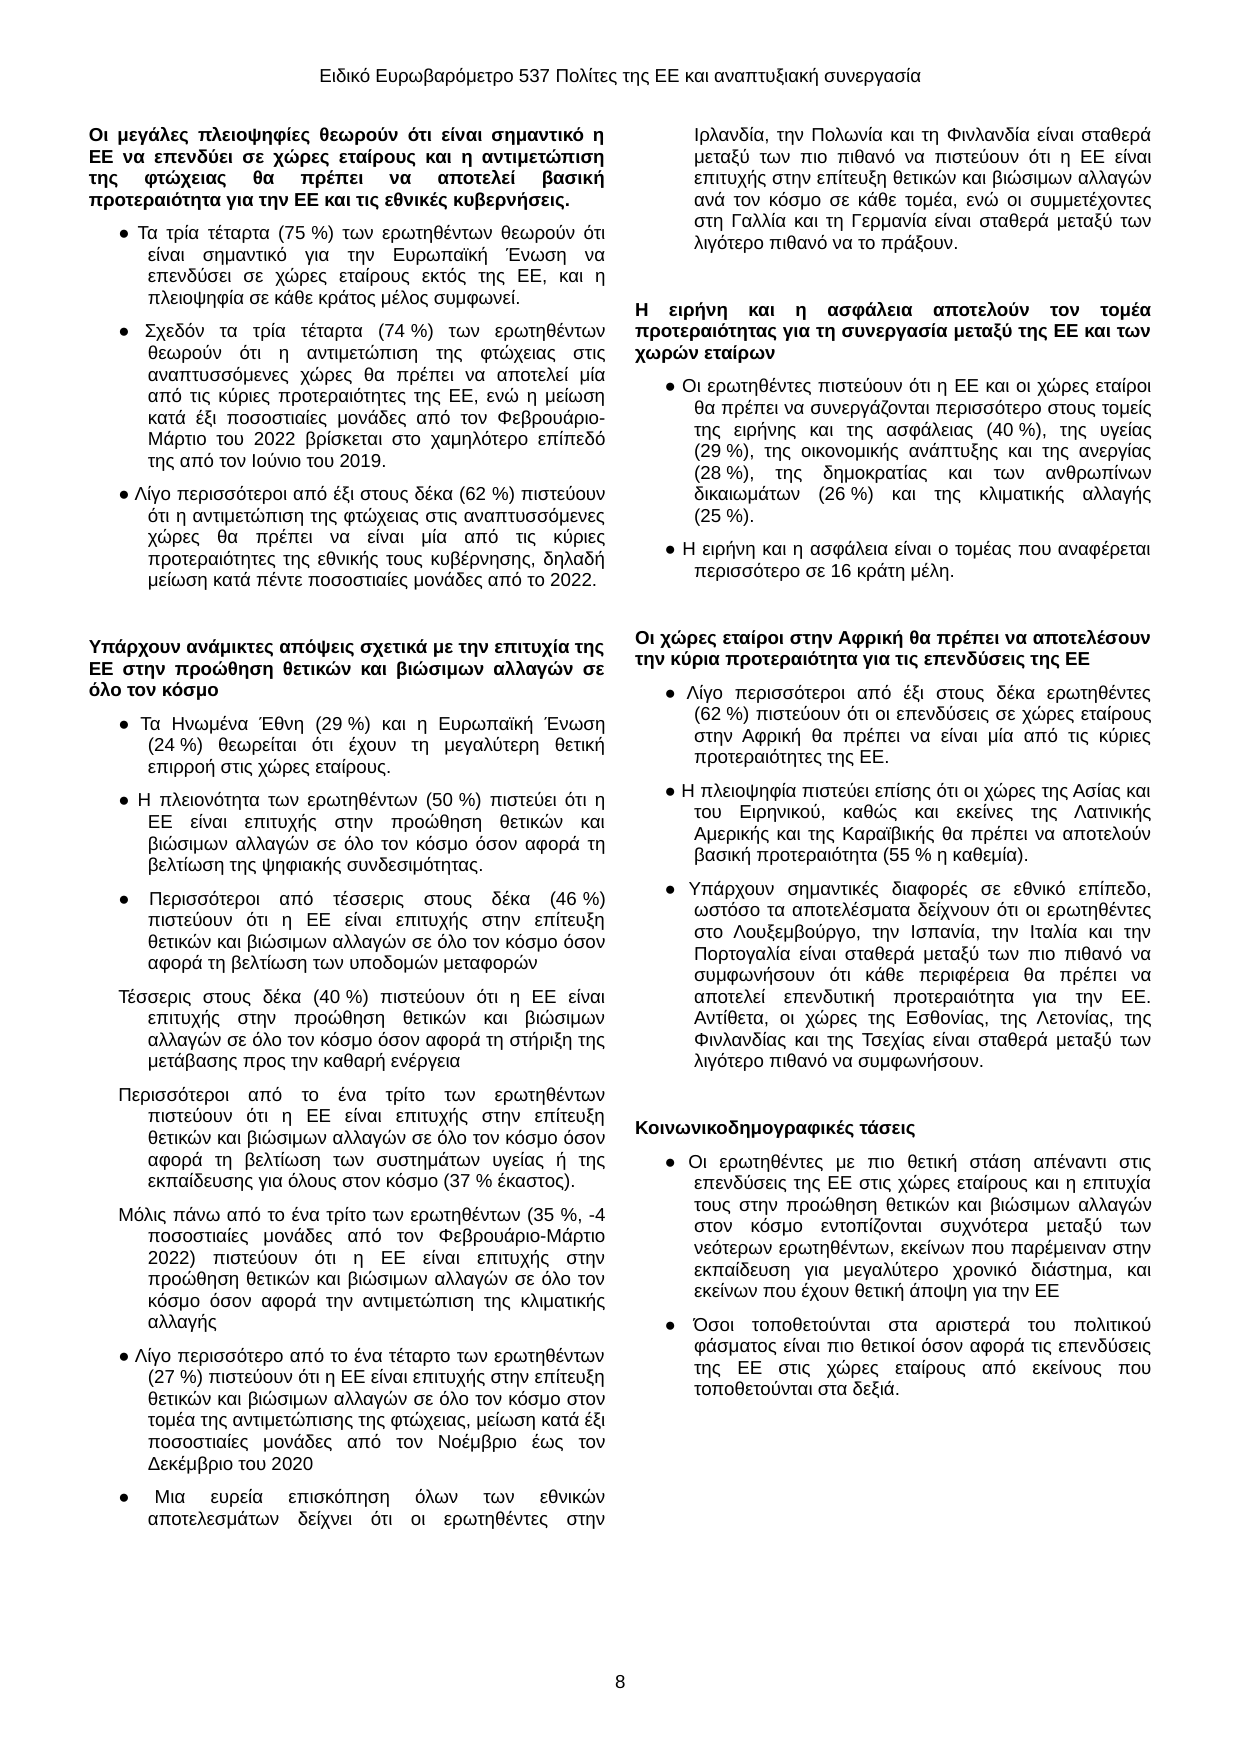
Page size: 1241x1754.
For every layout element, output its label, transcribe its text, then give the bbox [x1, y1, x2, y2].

text Τέσσερις στους δέκα (40 %) πιστεύουν ότι η ΕΕ είναι επιτυχής στην προώθηση θετικών και βιώσιμων αλλαγών σε όλο τον κόσμο όσον αφορά τη στήριξη της μετάβασης προς την καθαρή ενέργεια [118, 986, 605, 1072]
text Κοινωνικοδημογραφικές τάσεις [635, 1117, 1152, 1139]
text ● Λίγο περισσότεροι από έξι στους δέκα (62 %) πιστεύουν ότι η αντιμετώπιση της φτώχειας στις αναπτυσσόμενες χώρες θα πρέπει να είναι μία από τις κύριες προτεραιότητες της εθνικής τους κυβέρνησης, δηλαδή μείωση κατά πέντε ποσοστιαίες μονάδες από το 2022. [118, 483, 605, 591]
text ● Η ειρήνη και η ασφάλεια είναι ο τομέας που αναφέρεται περισσότερο σε 16 κράτη μέλη. [664, 538, 1152, 581]
text Οι χώρες εταίροι στην Αφρική θα πρέπει να αποτελέσουν την κύρια προτεραιότητα για τις επενδύσεις της ΕΕ [635, 626, 1152, 669]
text ● Οι ερωτηθέντες με πιο θετική στάση απέναντι στις επενδύσεις της ΕΕ στις χώρες εταίρους και η επιτυχία τους στην προώθηση θετικών και βιώσιμων αλλαγών στον κόσμο εντοπίζονται συχνότερα μεταξύ των νεότερων ερωτηθέντων, εκείνων που παρέμειναν στην εκπαίδευση για μεγαλύτερο χρονικό διάστημα, και εκείνων που έχουν θετική άποψη για την ΕΕ [664, 1151, 1152, 1301]
text ● Η πλειονότητα των ερωτηθέντων (50 %) πιστεύει ότι η ΕΕ είναι επιτυχής στην προώθηση θετικών και βιώσιμων αλλαγών σε όλο τον κόσμο όσον αφορά τη βελτίωση της ψηφιακής συνδεσιμότητας. [118, 789, 605, 876]
text Μόλις πάνω από το ένα τρίτο των ερωτηθέντων (35 %, -4 ποσοστιαίες μονάδες από τον Φεβρουάριο-Μάρτιο 2022) πιστεύουν ότι η ΕΕ είναι επιτυχής στην προώθηση θετικών και βιώσιμων αλλαγών σε όλο τον κόσμο όσον αφορά την αντιμετώπιση της κλιματικής αλλαγής [118, 1203, 605, 1333]
text ● Λίγο περισσότεροι από έξι στους δέκα ερωτηθέντες (62 %) πιστεύουν ότι οι επενδύσεις σε χώρες εταίρους στην Αφρική θα πρέπει να είναι μία από τις κύριες προτεραιότητες της ΕΕ. [664, 681, 1152, 768]
text ● Η πλειοψηφία πιστεύει επίσης ότι οι χώρες της Ασίας και του Ειρηνικού, καθώς και εκείνες της Λατινικής Αμερικής και της Καραϊβικής θα πρέπει να αποτελούν βασική προτεραιότητα (55 % η καθεμία). [664, 779, 1152, 866]
text Η ειρήνη και η ασφάλεια αποτελούν τον τομέα προτεραιότητας για τη συνεργασία μεταξύ της ΕΕ και των χωρών εταίρων [635, 299, 1152, 363]
text Υπάρχουν ανάμικτες απόψεις σχετικά με την επιτυχία της ΕΕ στην προώθηση θετικών και βιώσιμων αλλαγών σε όλο τον κόσμο [88, 636, 605, 701]
text ● Όσοι τοποθετούνται στα αριστερά του πολιτικού φάσματος είναι πιο θετικοί όσον αφορά τις επενδύσεις της ΕΕ στις χώρες εταίρους από εκείνους που τοποθετούνται στα δεξιά. [664, 1313, 1152, 1399]
text Περισσότεροι από το ένα τρίτο των ερωτηθέντων πιστεύουν ότι η ΕΕ είναι επιτυχής στην επίτευξη θετικών και βιώσιμων αλλαγών σε όλο τον κόσμο όσον αφορά τη βελτίωση των συστημάτων υγείας ή της εκπαίδευσης για όλους στον κόσμο (37 % έκαστος). [118, 1084, 605, 1191]
text ● Σχεδόν τα τρία τέταρτα (74 %) των ερωτηθέντων θεωρούν ότι η αντιμετώπιση της φτώχειας στις αναπτυσσόμενες χώρες θα πρέπει να αποτελεί μία από τις κύριες προτεραιότητες της ΕΕ, ενώ η μείωση κατά έξι ποσοστιαίες μονάδες από τον Φεβρουάριο-Μάρτιο του 2022 βρίσκεται στο χαμηλότερο επίπεδό της από τον Ιούνιο του 2019. [118, 320, 605, 471]
text ● Οι ερωτηθέντες πιστεύουν ότι η ΕΕ και οι χώρες εταίροι θα πρέπει να συνεργάζονται περισσότερο στους τομείς της ειρήνης και της ασφάλειας (40 %), της υγείας (29 %), της οικονομικής ανάπτυξης και της ανεργίας (28 %), της δημοκρατίας και των ανθρωπίνων δικαιωμάτων (26 %) και της κλιματικής αλλαγής (25 %). [664, 375, 1152, 526]
text ● Λίγο περισσότερο από το ένα τέταρτο των ερωτηθέντων (27 %) πιστεύουν ότι η ΕΕ είναι επιτυχής στην επίτευξη θετικών και βιώσιμων αλλαγών σε όλο τον κόσμο στον τομέα της αντιμετώπισης της φτώχειας, μείωση κατά έξι ποσοστιαίες μονάδες από τον Νοέμβριο έως τον Δεκέμβριο του 2020 [118, 1344, 605, 1474]
text ● Τα τρία τέταρτα (75 %) των ερωτηθέντων θεωρούν ότι είναι σημαντικό για την Ευρωπαϊκή Ένωση να επενδύσει σε χώρες εταίρους εκτός της ΕΕ, και η πλειοψηφία σε κάθε κράτος μέλος συμφωνεί. [118, 222, 605, 308]
text ● Υπάρχουν σημαντικές διαφορές σε εθνικό επίπεδο, ωστόσο τα αποτελέσματα δείχνουν ότι οι ερωτηθέντες στο Λουξεμβούργο, την Ισπανία, την Ιταλία και την Πορτογαλία είναι σταθερά μεταξύ των πιο πιθανό να συμφωνήσουν ότι κάθε περιφέρεια θα πρέπει να αποτελεί επενδυτική προτεραιότητα για την ΕΕ. Αντίθετα, οι χώρες της Εσθονίας, της Λετονίας, της Φινλανδίας και της Τσεχίας είναι σταθερά μεταξύ των λιγότερο πιθανό να συμφωνήσουν. [664, 878, 1152, 1072]
text Οι μεγάλες πλειοψηφίες θεωρούν ότι είναι σημαντικό η ΕΕ να επενδύει σε χώρες εταίρους και η αντιμετώπιση της φτώχειας θα πρέπει να αποτελεί βασική προτεραιότητα για την ΕΕ και τις εθνικές κυβερνήσεις. [88, 124, 605, 210]
text ● Περισσότεροι από τέσσερις στους δέκα (46 %) πιστεύουν ότι η ΕΕ είναι επιτυχής στην επίτευξη θετικών και βιώσιμων αλλαγών σε όλο τον κόσμο όσον αφορά τη βελτίωση των υποδομών μεταφορών [118, 887, 605, 974]
text ● Τα Ηνωμένα Έθνη (29 %) και η Ευρωπαϊκή Ένωση (24 %) θεωρείται ότι έχουν τη μεγαλύτερη θετική επιρροή στις χώρες εταίρους. [118, 713, 605, 777]
text ● Μια ευρεία επισκόπηση όλων των εθνικών αποτελεσμάτων δείχνει ότι οι ερωτηθέντες στην [118, 1486, 605, 1529]
text Ιρλανδία, την Πολωνία και τη Φινλανδία είναι σταθερά μεταξύ των πιο πιθανό να πιστεύουν ότι η ΕΕ είναι επιτυχής στην επίτευξη θετικών και βιώσιμων αλλαγών ανά τον κόσμο σε κάθε τομέα, ενώ οι συμμετέχοντες στη Γαλλία και τη Γερμανία είναι σταθερά μεταξύ των λιγότερο πιθανό να το πράξουν. [664, 124, 1152, 253]
